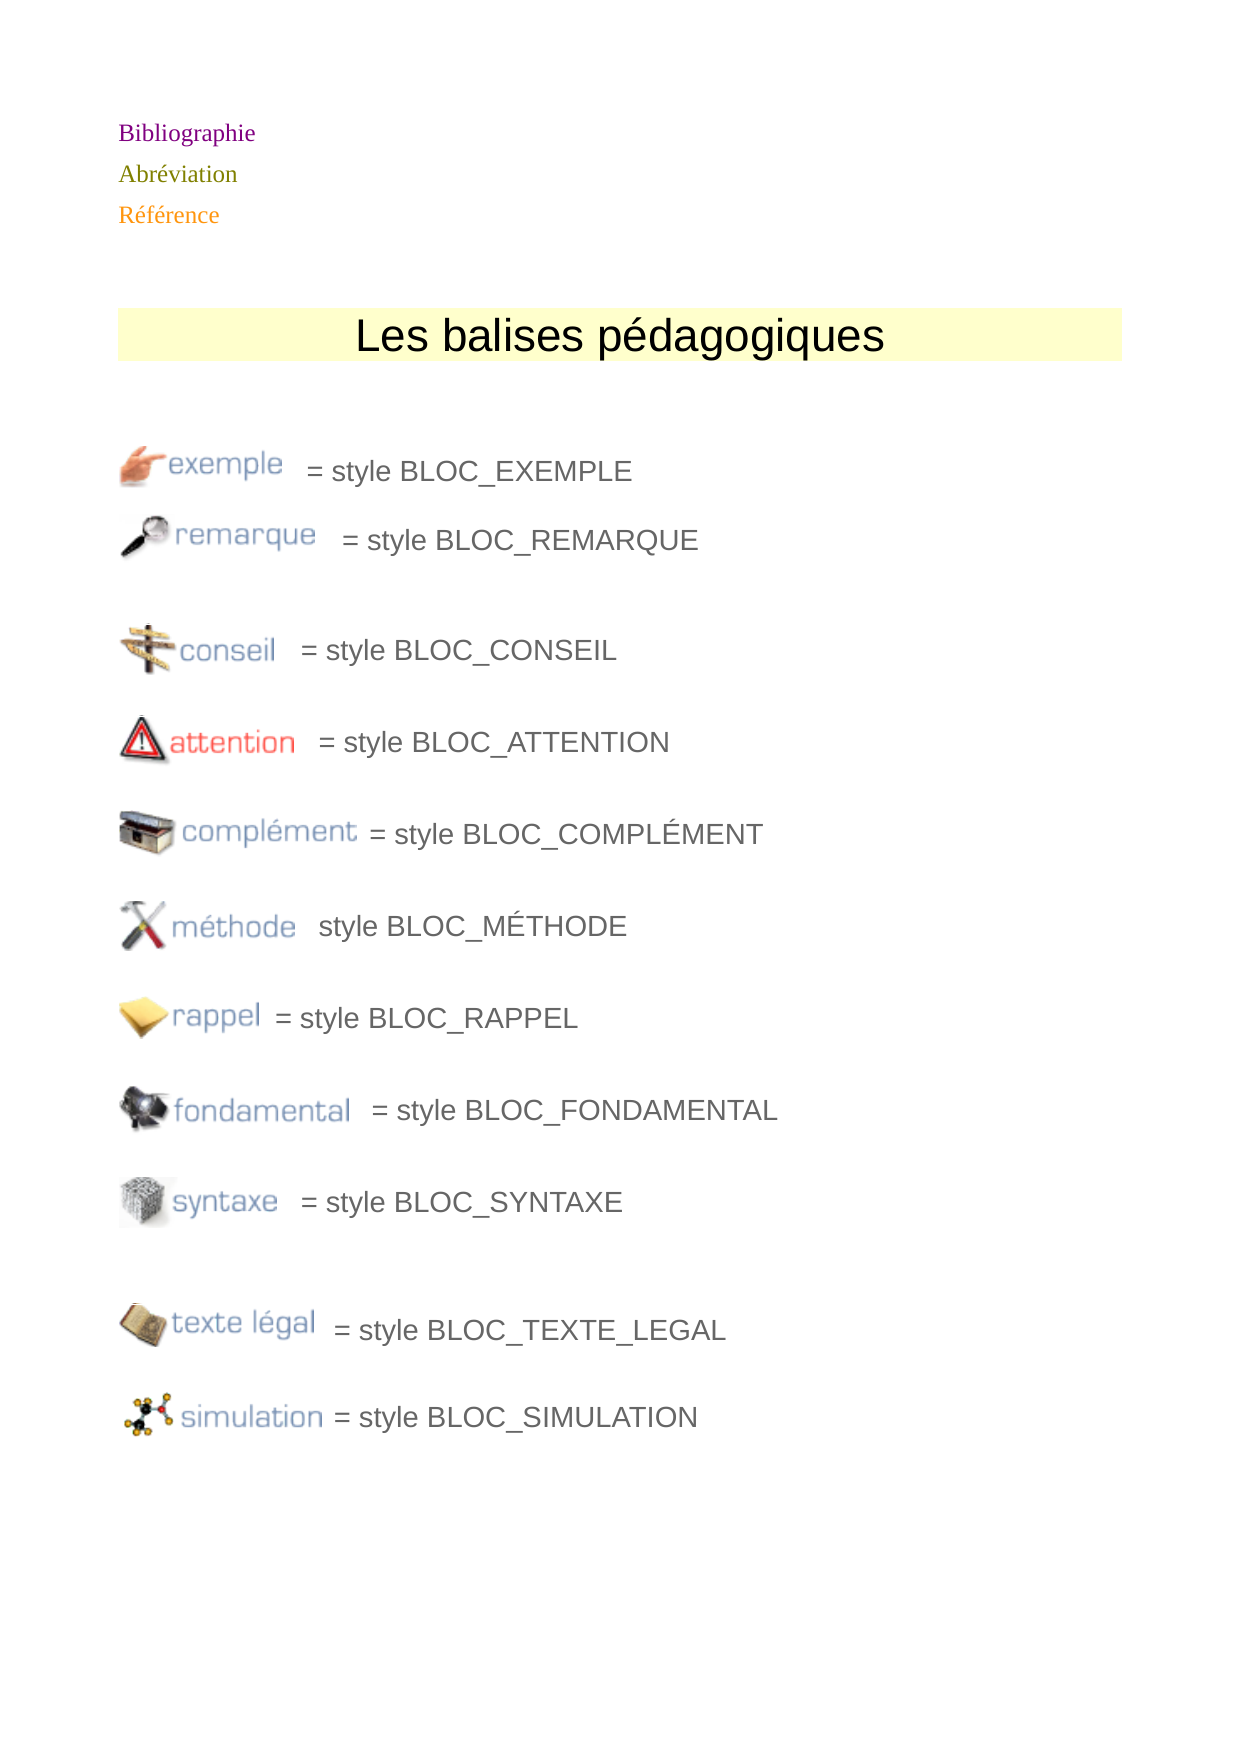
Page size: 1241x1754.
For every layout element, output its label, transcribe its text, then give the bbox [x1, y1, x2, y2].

text = style BLOC_SYNTAXE [119, 1177, 1104, 1228]
subtitle Les balises pédagogiques [118, 308, 1122, 361]
text = style BLOC_ATTENTION [119, 717, 1104, 767]
text = style BLOC_TEXTE_LEGAL [119, 1305, 1104, 1346]
text = style BLOC_REMARQUE [119, 514, 1104, 565]
text = style BLOC_RAPPEL [119, 993, 1104, 1044]
text Abréviation [118, 159, 1122, 188]
text = style BLOC_CONSEIL [119, 625, 1104, 675]
text = style BLOC_SIMULATION [119, 1391, 1104, 1442]
text Bibliographie [118, 118, 1122, 147]
text style BLOC_MÉTHODE [119, 901, 1104, 951]
text = style BLOC_EXEMPLE [119, 446, 1104, 488]
text = style BLOC_COMPLÉMENT [119, 809, 1104, 859]
text Référence [118, 201, 1122, 229]
text = style BLOC_FONDAMENTAL [119, 1085, 1104, 1136]
